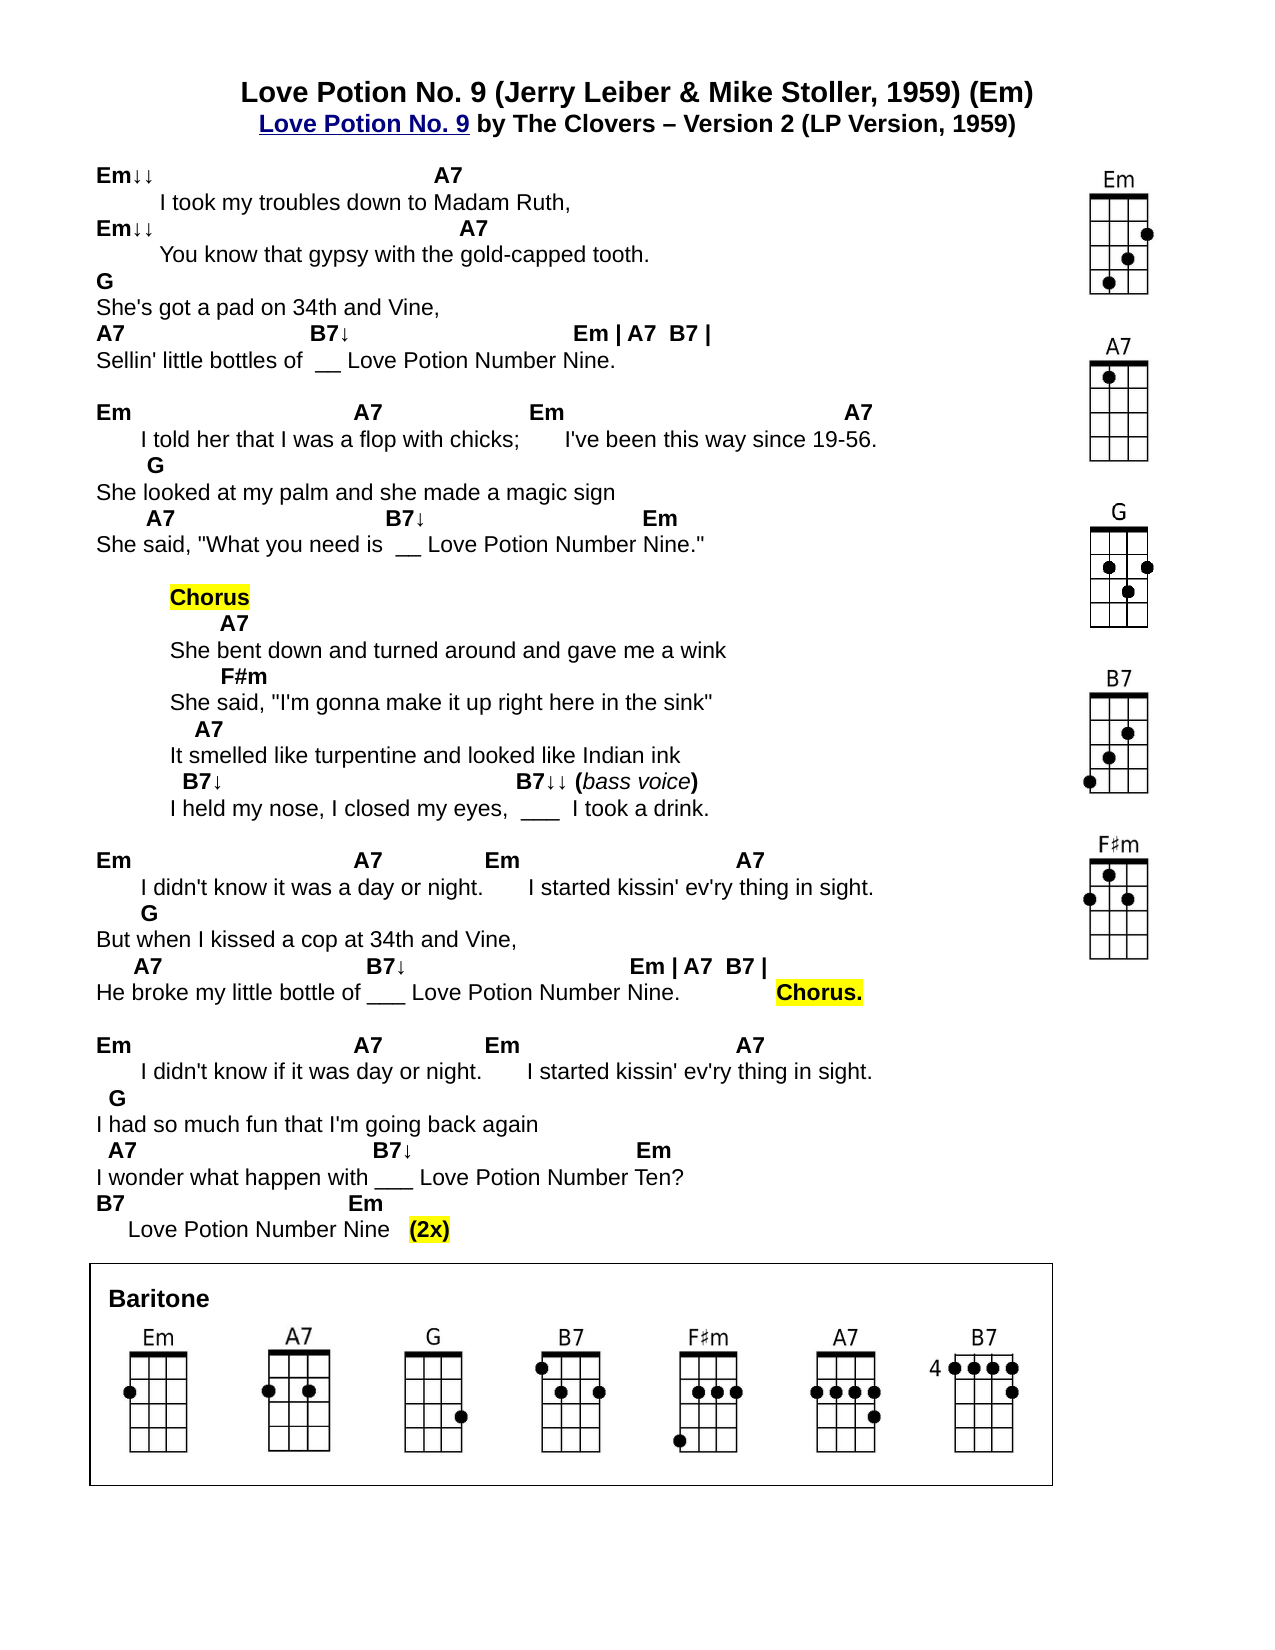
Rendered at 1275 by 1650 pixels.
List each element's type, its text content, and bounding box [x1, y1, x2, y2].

picture [1062, 333, 1176, 484]
text Love Potion No. 9 by The Clovers – Version 2 (LP Version, 1959) [90, 108, 1185, 137]
table_cell [915, 1319, 1052, 1485]
table_header [1053, 156, 1185, 327]
picture [652, 1324, 765, 1475]
text Love Potion No. 9 (Jerry Leiber & Mike Stoller, 1959) (Em) [90, 75, 1185, 108]
picture [1062, 167, 1176, 317]
table_cell [1053, 993, 1185, 1263]
table_cell [1053, 826, 1185, 992]
table_cell [778, 1319, 915, 1485]
table_cell [365, 1319, 502, 1485]
picture [514, 1324, 628, 1475]
picture [1062, 499, 1176, 650]
picture [789, 1324, 903, 1475]
table_cell Baritone [91, 1264, 227, 1318]
table_header Em↓↓ A7 I took my troubles down to Madam Ruth, Em↓↓ A7 You know that gypsy with the gold-capped tooth. G She's got a pad on 34th and Vine, A7 B7↓ Em | A7 B7 | Sellin' little bottles of __ Love Potion Number Nine. Em A7 Em A7 I told her that I was a flop with chicks; I've been this way since 19-56. G She looked at my palm and she made a magic sign A7 B7↓ Em She said, "What you need is __ Love Potion Number Nine." Chorus A7 She bent down and turned around and gave me a wink F#m She said, "I'm gonna make it up right here in the sink" A7 It smelled like turpentine and looked like Indian ink B7↓ B7↓↓ (bass voice) I held my nose, I closed my eyes, ___ I took a drink. Em A7 Em A7 I didn't know it was a day or night. I started kissin' ev'ry thing in sight. G But when I kissed a cop at 34th and Vine, A7 B7↓ Em | A7 B7 | He broke my little bottle of ___ Love Potion Number Nine. Chorus. Em A7 Em A7 I didn't know if it was day or night. I started kissin' ev'ry thing in sight. G I had so much fun that I'm going back again A7 B7↓ Em I wonder what happen with ___ Love Potion Number Ten? B7 Em Love Potion Number Nine (2x) [90, 156, 1053, 1263]
table_cell [915, 1264, 1052, 1318]
table_cell [1053, 494, 1185, 660]
picture [102, 1324, 215, 1475]
table_cell [1053, 328, 1185, 494]
table_cell [640, 1319, 777, 1485]
table_cell [1053, 1319, 1185, 1485]
table_cell [503, 1319, 640, 1485]
picture [1062, 665, 1176, 816]
table_cell [1053, 1263, 1185, 1318]
table_cell [365, 1264, 502, 1318]
picture [927, 1324, 1040, 1475]
table_cell [778, 1264, 915, 1318]
table_cell [228, 1264, 365, 1318]
table_cell [91, 1319, 227, 1485]
table_cell [228, 1319, 365, 1485]
picture [377, 1324, 490, 1475]
picture [1062, 832, 1176, 982]
table_cell [640, 1264, 777, 1318]
picture [243, 1324, 349, 1467]
table_cell [1053, 660, 1185, 826]
table_cell [503, 1264, 640, 1318]
